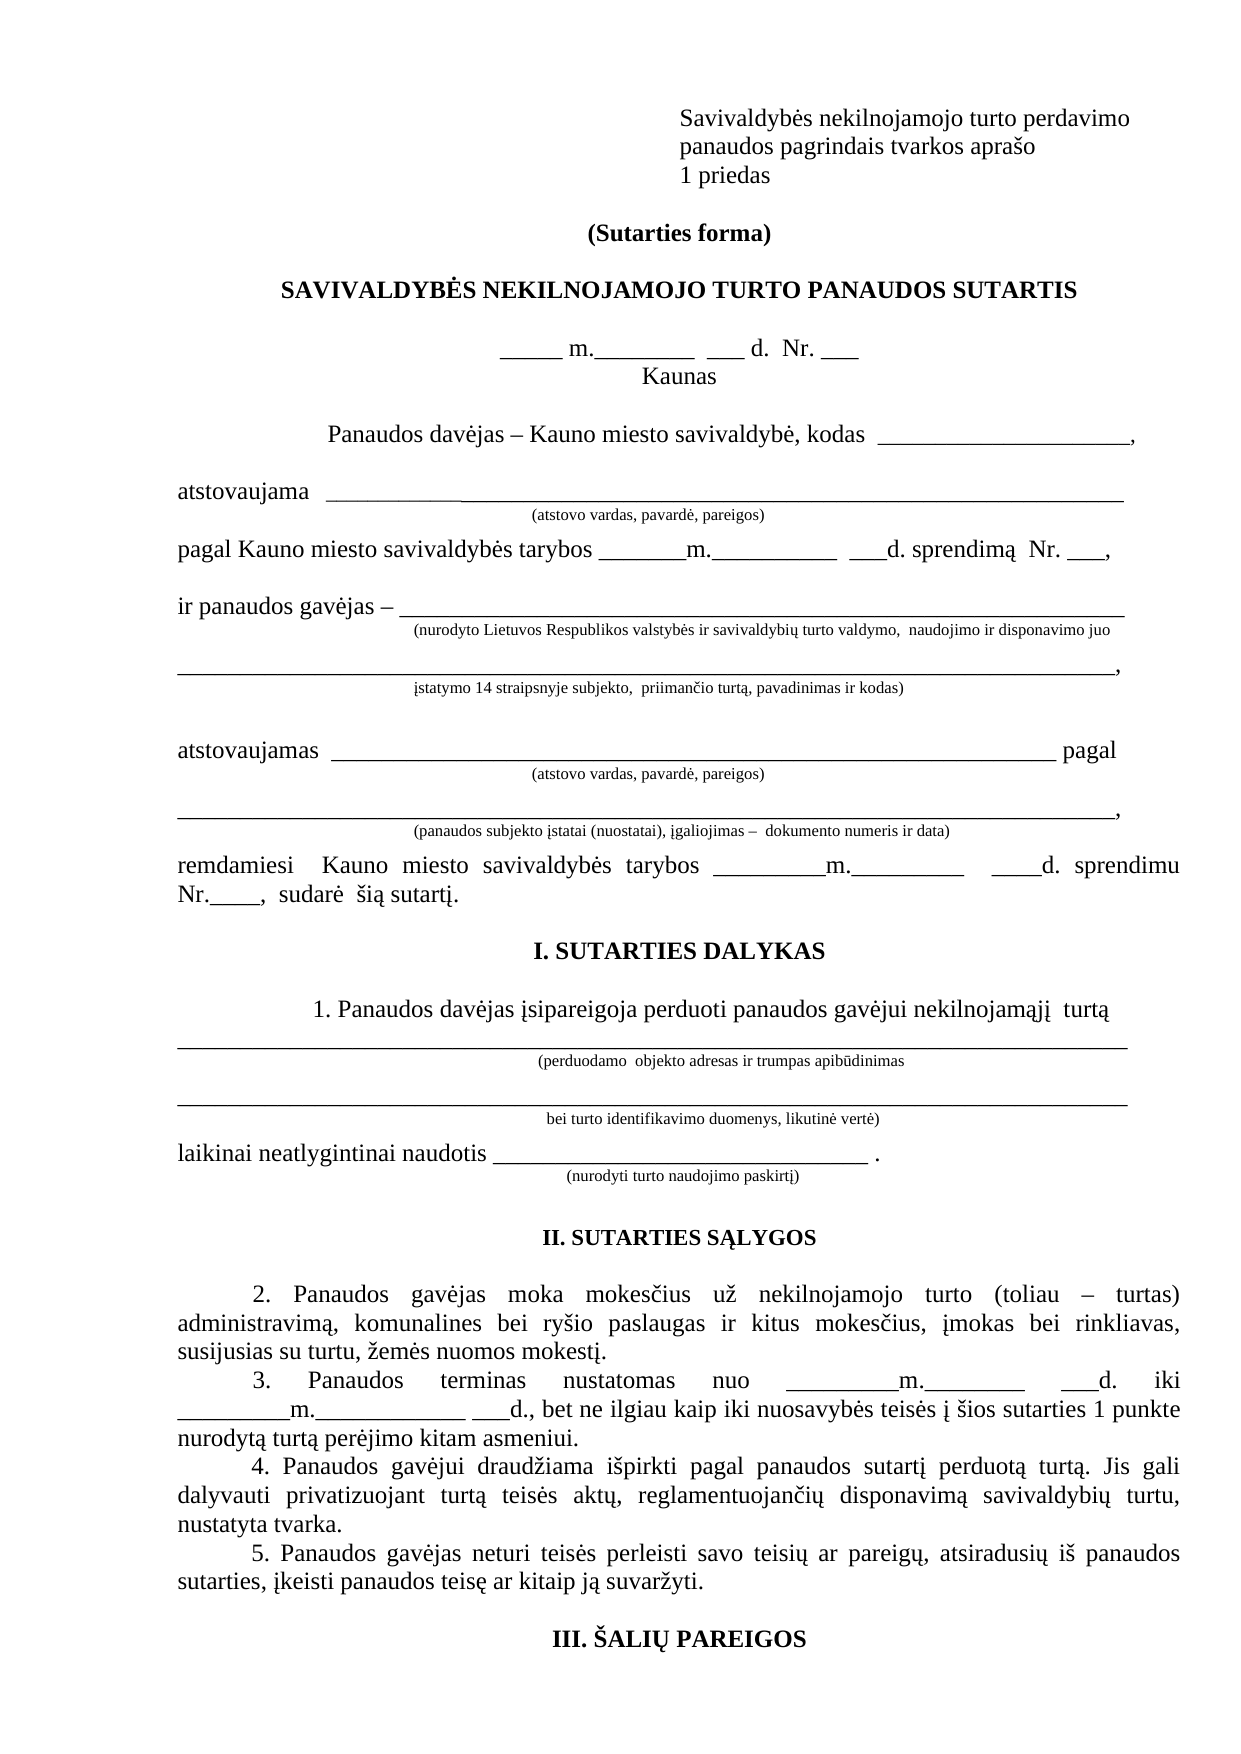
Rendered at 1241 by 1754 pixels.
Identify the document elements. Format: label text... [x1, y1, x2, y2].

text pagal Kauno miesto savivaldybės tarybos _______m.__________ ___d. sprendimą Nr. ___, [177, 534, 1181, 563]
text atstovaujama __________________________________________________________________ [177, 476, 1181, 505]
text Savivaldybės nekilnojamojo turto perdavimo [679, 103, 1181, 131]
text (nurodyti turto naudojimo paskirtį) [177, 1166, 1181, 1195]
text (nurodyto Lietuvos Respublikos valstybės ir savivaldybių turto valdymo, naudojimo ir disponavimo juo [177, 620, 1181, 649]
text III. ŠALIŲ PAREIGOS [177, 1624, 1181, 1653]
text remdamiesi Kauno miesto savivaldybės tarybos _________m._________ ____d. sprendimu Nr.____, sudarė šią sutartį. [177, 850, 1181, 908]
text I. SUTARTIES DALYKAS [177, 936, 1181, 965]
text 1 priedas [679, 160, 1181, 189]
text II. SUTARTIES SĄLYGOS [177, 1224, 1181, 1250]
text SAVIVALDYBĖS NEKILNOJAMOJO TURTO PANAUDOS SUTARTIS [177, 275, 1181, 304]
text Kaunas [177, 361, 1181, 390]
text _____ m.________ ___ d. Nr. ___ [177, 333, 1181, 361]
text laikinai neatlygintinai naudotis ______________________________ . [177, 1138, 1181, 1166]
text 4. Panaudos gavėjui draudžiama išpirkti pagal panaudos sutartį perduotą turtą. Jis gali dalyvauti privatizuojant turtą teisės aktų, reglamentuojančių disponavimą savivaldybių turtu, nustatyta tvarka. [177, 1451, 1181, 1538]
text 1. Panaudos davėjas įsipareigoja perduoti panaudos gavėjui nekilnojamąjį turtą [177, 994, 1181, 1023]
text ____________________________________________________________________________ [177, 1023, 1181, 1051]
text ir panaudos gavėjas – __________________________________________________________ [177, 591, 1181, 620]
text 2. Panaudos gavėjas moka mokesčius už nekilnojamojo turto (toliau – turtas) administravimą, komunalines bei ryšio paslaugas ir kitus mokesčius, įmokas bei rinkliavas, susijusias su turtu, žemės nuomos mokestį. [177, 1279, 1181, 1365]
text 5. Panaudos gavėjas neturi teisės perleisti savo teisių ar pareigų, atsiradusių iš panaudos sutarties, įkeisti panaudos teisę ar kitaip ją suvaržyti. [177, 1538, 1181, 1595]
text (perduodamo objekto adresas ir trumpas apibūdinimas [177, 1051, 1181, 1080]
text bei turto identifikavimo duomenys, likutinė vertė) [177, 1109, 1181, 1138]
text ____________________________________________________________________________ [177, 1080, 1181, 1109]
text (panaudos subjekto įstatai (nuostatai), įgaliojimas – dokumento numeris ir data) [177, 821, 1181, 850]
text Panaudos davėjas – Kauno miesto savivaldybė, kodas ______________________, [177, 419, 1181, 448]
text (atstovo vardas, pavardė, pareigos) [177, 764, 1181, 793]
text atstovaujamas __________________________________________________________ pagal [177, 735, 1181, 764]
text įstatymo 14 straipsnyje subjekto, priimančio turtą, pavadinimas ir kodas) [177, 678, 1181, 706]
text ___________________________________________________________________________, [177, 793, 1181, 821]
text 3. Panaudos terminas nustatomas nuo _________m.________ ___d. iki _________m.____________ ___d., bet ne ilgiau kaip iki nuosavybės teisės į šios sutarties 1 punkte nurodytą turtą perėjimo kitam asmeniui. [177, 1365, 1181, 1451]
text (Sutarties forma) [177, 218, 1181, 246]
text panaudos pagrindais tvarkos aprašo [679, 131, 1181, 160]
text (atstovo vardas, pavardė, pareigos) [177, 505, 1181, 534]
text ___________________________________________________________________________, [177, 649, 1181, 678]
